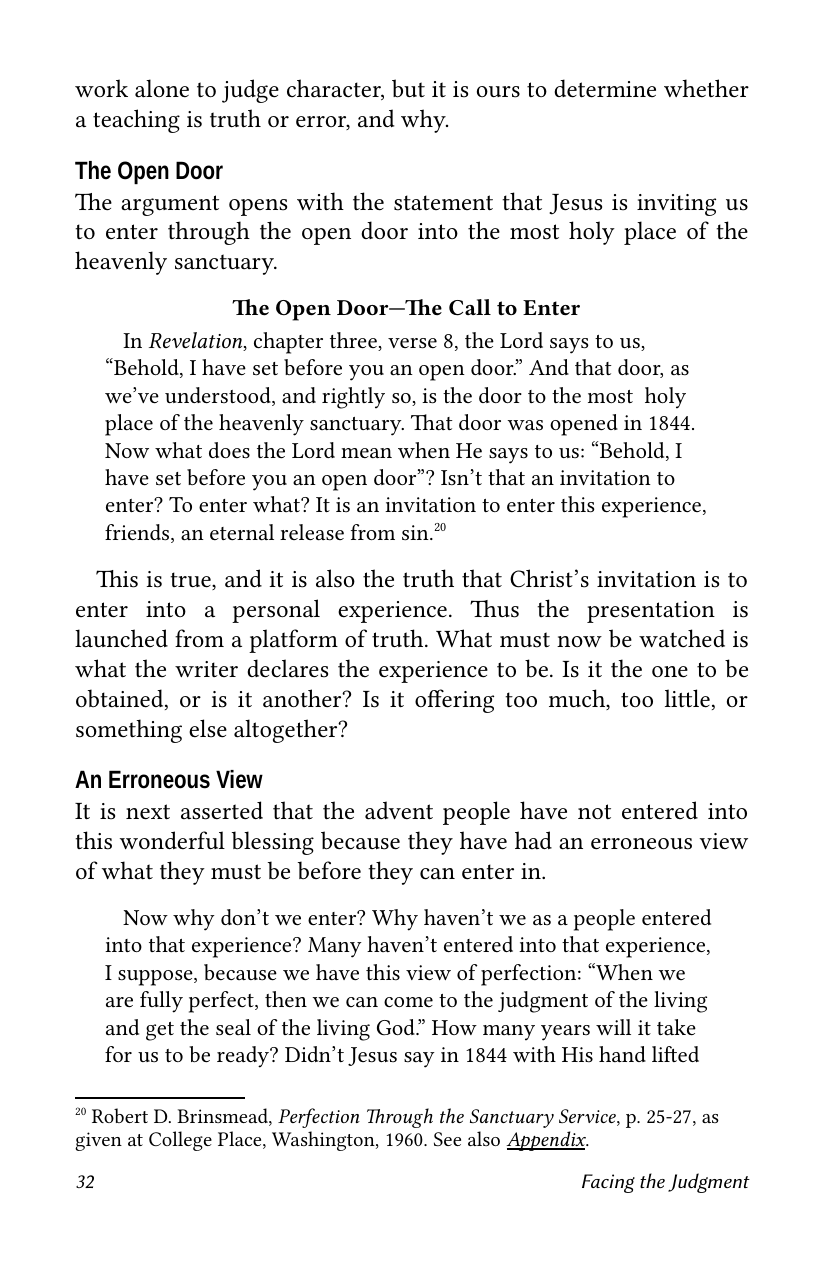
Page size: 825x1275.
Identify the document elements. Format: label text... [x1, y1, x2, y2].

text This is true, and it is also the truth that Christ’s invitation is to enter into a personal experience. Thus the presentation is launched from a platform of truth. What must now be watched is what the writer declares the experience to be. Is it the one to be obtained, or is it another? Is it offering too much, too little, or something else altogether? [75, 565, 750, 743]
text In Revelation, chapter three, verse 8, the Lord says to us, “Behold, I have set before you an open door.” And that door, as we’ve understood, and rightly so, is the door to the most holy place of the heavenly sanctuary. That door was opened in 1844. Now what does the Lord mean when He says to us: “Behold, I have set before you an open door”? Isn’t that an invitation to enter? To enter what? It is an invitation to enter this experience, friends, an eternal release from sin. [105, 328, 720, 546]
subtitle The Open Door [75, 156, 750, 184]
text The argument opens with the statement that Jesus is inviting us to enter through the open door into the most holy place of the heavenly sanctuary. [75, 187, 750, 276]
text work alone to judge character, but it is ours to determine whether a teaching is truth or error, and why. [75, 75, 750, 133]
text Now why don’t we enter? Why haven’t we as a people entered into that experience? Many haven’t entered into that experience, I suppose, because we have this view of perfection: “When we are fully perfect, then we can come to the judgment of the living and get the seal of the living God.” How many years will it take for us to be ready? Didn’t Jesus say in 1844 with His hand lifted [105, 905, 720, 1068]
subtitle An Erroneous View [75, 766, 750, 794]
text It is next asserted that the advent people have not entered into this wonderful blessing because they have had an erroneous view of what they must be before they can enter in. [75, 797, 750, 886]
text Robert D. Brinsmead, Perfection Through the Sanctuary Service, p. 25-27, as given at College Place, Washington, 1960. See also Appendix. [75, 1104, 750, 1152]
title The Open Door—The Call to Enter [93, 295, 720, 321]
